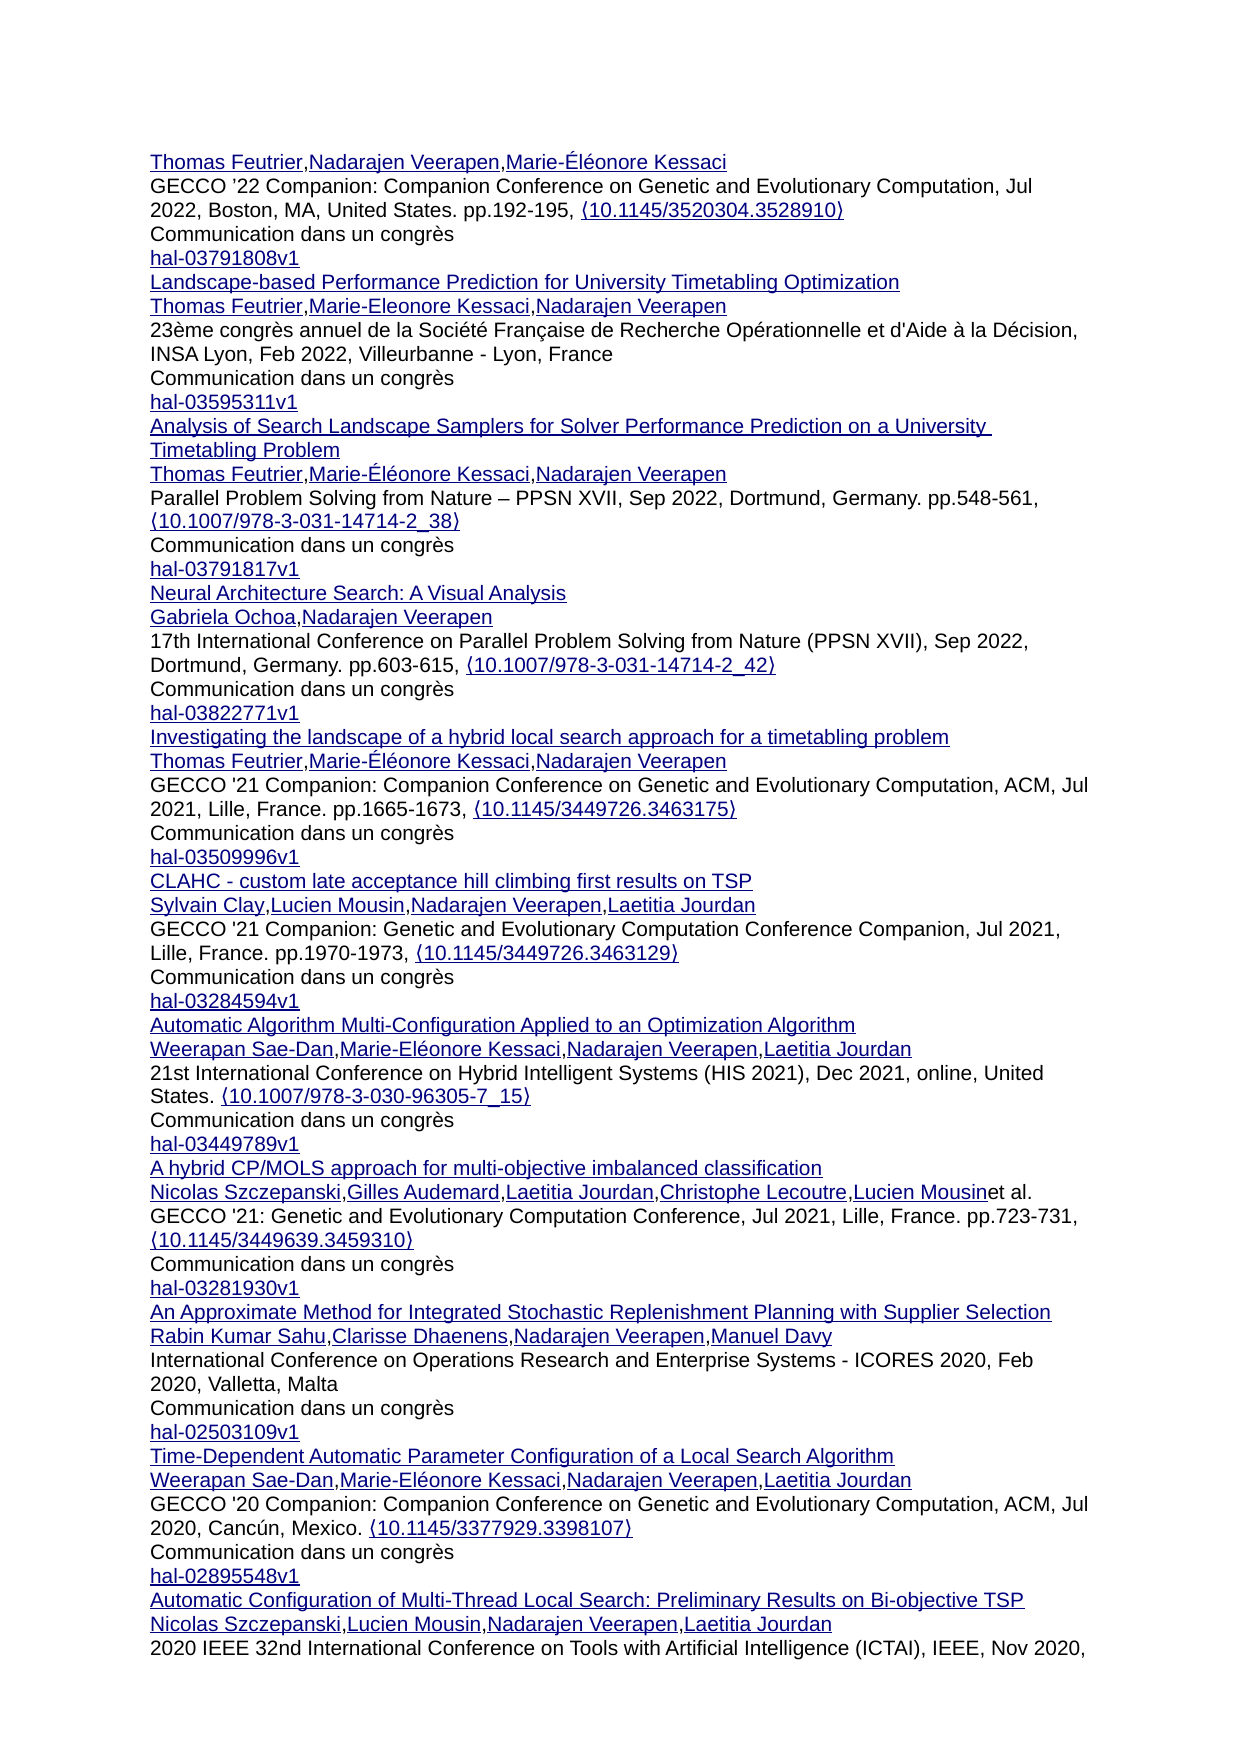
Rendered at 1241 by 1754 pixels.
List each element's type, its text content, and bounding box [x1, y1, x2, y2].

table_cell Neural Architecture Search: A Visual Analysis Gabriela Ochoa,Nadarajen Veerapen 17th International Conference on Parallel Problem Solving from Nature (PPSN XVII), Sep 2022, Dortmund, Germany. pp.603-615, ⟨10.1007/978-3-031-14714-2_42⟩ Communication dans un congrès hal-03822771v1 [150, 581, 1090, 725]
table_cell Investigating the landscape of a hybrid local search approach for a timetabling problem Thomas Feutrier,Marie-Éléonore Kessaci,Nadarajen Veerapen GECCO '21 Companion: Companion Conference on Genetic and Evolutionary Computation, ACM, Jul 2021, Lille, France. pp.1665-1673, ⟨10.1145/3449726.3463175⟩ Communication dans un congrès hal-03509996v1 [150, 725, 1090, 869]
table_cell Time-Dependent Automatic Parameter Configuration of a Local Search Algorithm Weerapan Sae-Dan,Marie-Eléonore Kessaci,Nadarajen Veerapen,Laetitia Jourdan GECCO '20 Companion: Companion Conference on Genetic and Evolutionary Computation, ACM, Jul 2020, Cancún, Mexico. ⟨10.1145/3377929.3398107⟩ Communication dans un congrès hal-02895548v1 [150, 1444, 1090, 1587]
table_cell Landscape-based Performance Prediction for University Timetabling Optimization Thomas Feutrier,Marie-Eleonore Kessaci,Nadarajen Veerapen 23ème congrès annuel de la Société Française de Recherche Opérationnelle et d'Aide à la Décision, INSA Lyon, Feb 2022, Villeurbanne - Lyon, France Communication dans un congrès hal-03595311v1 [150, 270, 1090, 413]
table_cell Automatic Configuration of Multi-Thread Local Search: Preliminary Results on Bi-objective TSP Nicolas Szczepanski,Lucien Mousin,Nadarajen Veerapen,Laetitia Jourdan 2020 IEEE 32nd International Conference on Tools with Artificial Intelligence (ICTAI), IEEE, Nov 2020, [150, 1588, 1090, 1659]
table_cell An Approximate Method for Integrated Stochastic Replenishment Planning with Supplier Selection Rabin Kumar Sahu,Clarisse Dhaenens,Nadarajen Veerapen,Manuel Davy International Conference on Operations Research and Enterprise Systems - ICORES 2020, Feb 2020, Valletta, Malta Communication dans un congrès hal-02503109v1 [150, 1300, 1090, 1444]
table_cell Analysis of Search Landscape Samplers for Solver Performance Prediction on a University Timetabling Problem Thomas Feutrier,Marie-Éléonore Kessaci,Nadarajen Veerapen Parallel Problem Solving from Nature – PPSN XVII, Sep 2022, Dortmund, Germany. pp.548-561, ⟨10.1007/978-3-031-14714-2_38⟩ Communication dans un congrès hal-03791817v1 [150, 414, 1090, 581]
table_cell CLAHC - custom late acceptance hill climbing first results on TSP Sylvain Clay,Lucien Mousin,Nadarajen Veerapen,Laetitia Jourdan GECCO '21 Companion: Genetic and Evolutionary Computation Conference Companion, Jul 2021, Lille, France. pp.1970-1973, ⟨10.1145/3449726.3463129⟩ Communication dans un congrès hal-03284594v1 [150, 869, 1090, 1012]
table_cell A hybrid CP/MOLS approach for multi-objective imbalanced classification Nicolas Szczepanski,Gilles Audemard,Laetitia Jourdan,Christophe Lecoutre,Lucien Mousinet al. GECCO '21: Genetic and Evolutionary Computation Conference, Jul 2021, Lille, France. pp.723-731, ⟨10.1145/3449639.3459310⟩ Communication dans un congrès hal-03281930v1 [150, 1156, 1090, 1300]
table_cell Thomas Feutrier,Nadarajen Veerapen,Marie-Éléonore Kessaci GECCO ’22 Companion: Companion Conference on Genetic and Evolutionary Computation, Jul 2022, Boston, MA, United States. pp.192-195, ⟨10.1145/3520304.3528910⟩ Communication dans un congrès hal-03791808v1 [150, 150, 1090, 270]
table_cell Automatic Algorithm Multi-Configuration Applied to an Optimization Algorithm Weerapan Sae-Dan,Marie-Eléonore Kessaci,Nadarajen Veerapen,Laetitia Jourdan 21st International Conference on Hybrid Intelligent Systems (HIS 2021), Dec 2021, online, United States. ⟨10.1007/978-3-030-96305-7_15⟩ Communication dans un congrès hal-03449789v1 [150, 1013, 1090, 1156]
